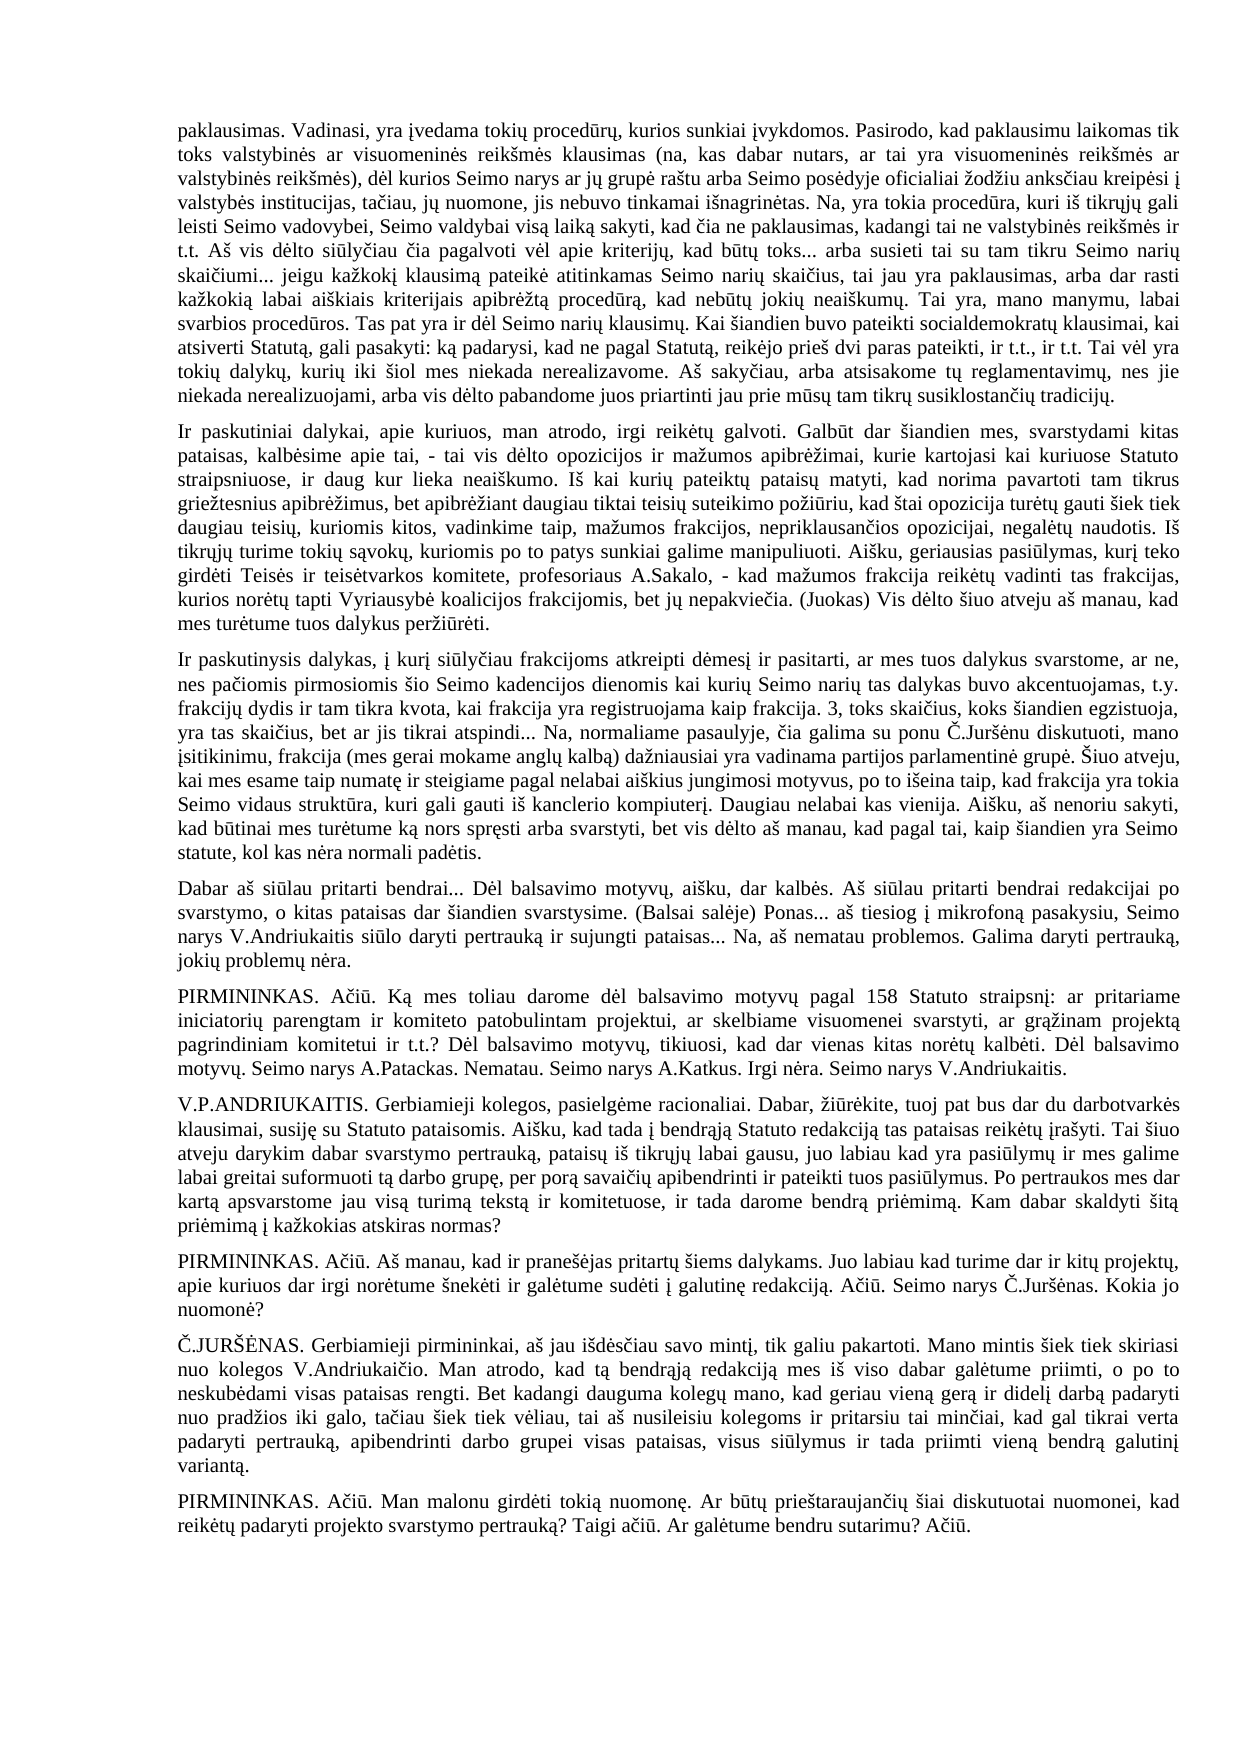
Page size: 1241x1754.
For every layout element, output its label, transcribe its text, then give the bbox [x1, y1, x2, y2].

text Č.JURŠĖNAS. Gerbiamieji pirmininkai, aš jau išdėsčiau savo mintį, tik galiu pakartoti. Mano mintis šiek tiek skiriasi nuo kolegos V.Andriukaičio. Man atrodo, kad tą bendrąją redakciją mes iš viso dabar galėtume priimti, o po to neskubėdami visas pataisas rengti. Bet kadangi dauguma kolegų mano, kad geriau vieną gerą ir didelį darbą padaryti nuo pradžios iki galo, tačiau šiek tiek vėliau, tai aš nusileisiu kolegoms ir pritarsiu tai minčiai, kad gal tikrai verta padaryti pertrauką, apibendrinti darbo grupei visas pataisas, visus siūlymus ir tada priimti vieną bendrą galutinį variantą. [177, 1333, 1181, 1477]
text PIRMININKAS. Ačiū. Ką mes toliau darome dėl balsavimo motyvų pagal 158 Statuto straipsnį: ar pritariame iniciatorių parengtam ir komiteto patobulintam projektui, ar skelbiame visuomenei svarstyti, ar grąžinam projektą pagrindiniam komitetui ir t.t.? Dėl balsavimo motyvų, tikiuosi, kad dar vienas kitas norėtų kalbėti. Dėl balsavimo motyvų. Seimo narys A.Patackas. Nematau. Seimo narys A.Katkus. Irgi nėra. Seimo narys V.Andriukaitis. [177, 984, 1181, 1080]
text PIRMININKAS. Ačiū. Man malonu girdėti tokią nuomonę. Ar būtų prieštaraujančių šiai diskutuotai nuomonei, kad reikėtų padaryti projekto svarstymo pertrauką? Taigi ačiū. Ar galėtume bendru sutarimu? Ačiū. [177, 1489, 1181, 1537]
text Dabar aš siūlau pritarti bendrai... Dėl balsavimo motyvų, aišku, dar kalbės. Aš siūlau pritarti bendrai redakcijai po svarstymo, o kitas pataisas dar šiandien svarstysime. (Balsai salėje) Ponas... aš tiesiog į mikrofoną pasakysiu, Seimo narys V.Andriukaitis siūlo daryti pertrauką ir sujungti pataisas... Na, aš nematau problemos. Galima daryti pertrauką, jokių problemų nėra. [177, 876, 1181, 972]
text V.P.ANDRIUKAITIS. Gerbiamieji kolegos, pasielgėme racionaliai. Dabar, žiūrėkite, tuoj pat bus dar du darbotvarkės klausimai, susiję su Statuto pataisomis. Aišku, kad tada į bendrąją Statuto redakciją tas pataisas reikėtų įrašyti. Tai šiuo atveju darykim dabar svarstymo pertrauką, pataisų iš tikrųjų labai gausu, juo labiau kad yra pasiūlymų ir mes galime labai greitai suformuoti tą darbo grupę, per porą savaičių apibendrinti ir pateikti tuos pasiūlymus. Po pertraukos mes dar kartą apsvarstome jau visą turimą tekstą ir komitetuose, ir tada darome bendrą priėmimą. Kam dabar skaldyti šitą priėmimą į kažkokias atskiras normas? [177, 1092, 1181, 1237]
text paklausimas. Vadinasi, yra įvedama tokių procedūrų, kurios sunkiai įvykdomos. Pasirodo, kad paklausimu laikomas tik toks valstybinės ar visuomeninės reikšmės klausimas (na, kas dabar nutars, ar tai yra visuomeninės reikšmės ar valstybinės reikšmės), dėl kurios Seimo narys ar jų grupė raštu arba Seimo posėdyje oficialiai žodžiu anksčiau kreipėsi į valstybės institucijas, tačiau, jų nuomone, jis nebuvo tinkamai išnagrinėtas. Na, yra tokia procedūra, kuri iš tikrųjų gali leisti Seimo vadovybei, Seimo valdybai visą laiką sakyti, kad čia ne paklausimas, kadangi tai ne valstybinės reikšmės ir t.t. Aš vis dėlto siūlyčiau čia pagalvoti vėl apie kriterijų, kad būtų toks... arba susieti tai su tam tikru Seimo narių skaičiumi... jeigu kažkokį klausimą pateikė atitinkamas Seimo narių skaičius, tai jau yra paklausimas, arba dar rasti kažkokią labai aiškiais kriterijais apibrėžtą procedūrą, kad nebūtų jokių neaiškumų. Tai yra, mano manymu, labai svarbios procedūros. Tas pat yra ir dėl Seimo narių klausimų. Kai šiandien buvo pateikti socialdemokratų klausimai, kai atsiverti Statutą, gali pasakyti: ką padarysi, kad ne pagal Statutą, reikėjo prieš dvi paras pateikti, ir t.t., ir t.t. Tai vėl yra tokių dalykų, kurių iki šiol mes niekada nerealizavome. Aš sakyčiau, arba atsisakome tų reglamentavimų, nes jie niekada nerealizuojami, arba vis dėlto pabandome juos priartinti jau prie mūsų tam tikrų susiklostančių tradicijų. [177, 118, 1181, 407]
text Ir paskutinysis dalykas, į kurį siūlyčiau frakcijoms atkreipti dėmesį ir pasitarti, ar mes tuos dalykus svarstome, ar ne, nes pačiomis pirmosiomis šio Seimo kadencijos dienomis kai kurių Seimo narių tas dalykas buvo akcentuojamas, t.y. frakcijų dydis ir tam tikra kvota, kai frakcija yra registruojama kaip frakcija. 3, toks skaičius, koks šiandien egzistuoja, yra tas skaičius, bet ar jis tikrai atspindi... Na, normaliame pasaulyje, čia galima su ponu Č.Juršėnu diskutuoti, mano įsitikinimu, frakcija (mes gerai mokame anglų kalbą) dažniausiai yra vadinama partijos parlamentinė grupė. Šiuo atveju, kai mes esame taip numatę ir steigiame pagal nelabai aiškius jungimosi motyvus, po to išeina taip, kad frakcija yra tokia Seimo vidaus struktūra, kuri gali gauti iš kanclerio kompiuterį. Daugiau nelabai kas vienija. Aišku, aš nenoriu sakyti, kad būtinai mes turėtume ką nors spręsti arba svarstyti, bet vis dėlto aš manau, kad pagal tai, kaip šiandien yra Seimo statute, kol kas nėra normali padėtis. [177, 647, 1181, 864]
text PIRMININKAS. Ačiū. Aš manau, kad ir pranešėjas pritartų šiems dalykams. Juo labiau kad turime dar ir kitų projektų, apie kuriuos dar irgi norėtume šnekėti ir galėtume sudėti į galutinę redakciją. Ačiū. Seimo narys Č.Juršėnas. Kokia jo nuomonė? [177, 1249, 1181, 1321]
text Ir paskutiniai dalykai, apie kuriuos, man atrodo, irgi reikėtų galvoti. Galbūt dar šiandien mes, svarstydami kitas pataisas, kalbėsime apie tai, - tai vis dėlto opozicijos ir mažumos apibrėžimai, kurie kartojasi kai kuriuose Statuto straipsniuose, ir daug kur lieka neaiškumo. Iš kai kurių pateiktų pataisų matyti, kad norima pavartoti tam tikrus griežtesnius apibrėžimus, bet apibrėžiant daugiau tiktai teisių suteikimo požiūriu, kad štai opozicija turėtų gauti šiek tiek daugiau teisių, kuriomis kitos, vadinkime taip, mažumos frakcijos, nepriklausančios opozicijai, negalėtų naudotis. Iš tikrųjų turime tokių sąvokų, kuriomis po to patys sunkiai galime manipuliuoti. Aišku, geriausias pasiūlymas, kurį teko girdėti Teisės ir teisėtvarkos komitete, profesoriaus A.Sakalo, - kad mažumos frakcija reikėtų vadinti tas frakcijas, kurios norėtų tapti Vyriausybė koalicijos frakcijomis, bet jų nepakviečia. (Juokas) Vis dėlto šiuo atveju aš manau, kad mes turėtume tuos dalykus peržiūrėti. [177, 419, 1181, 635]
